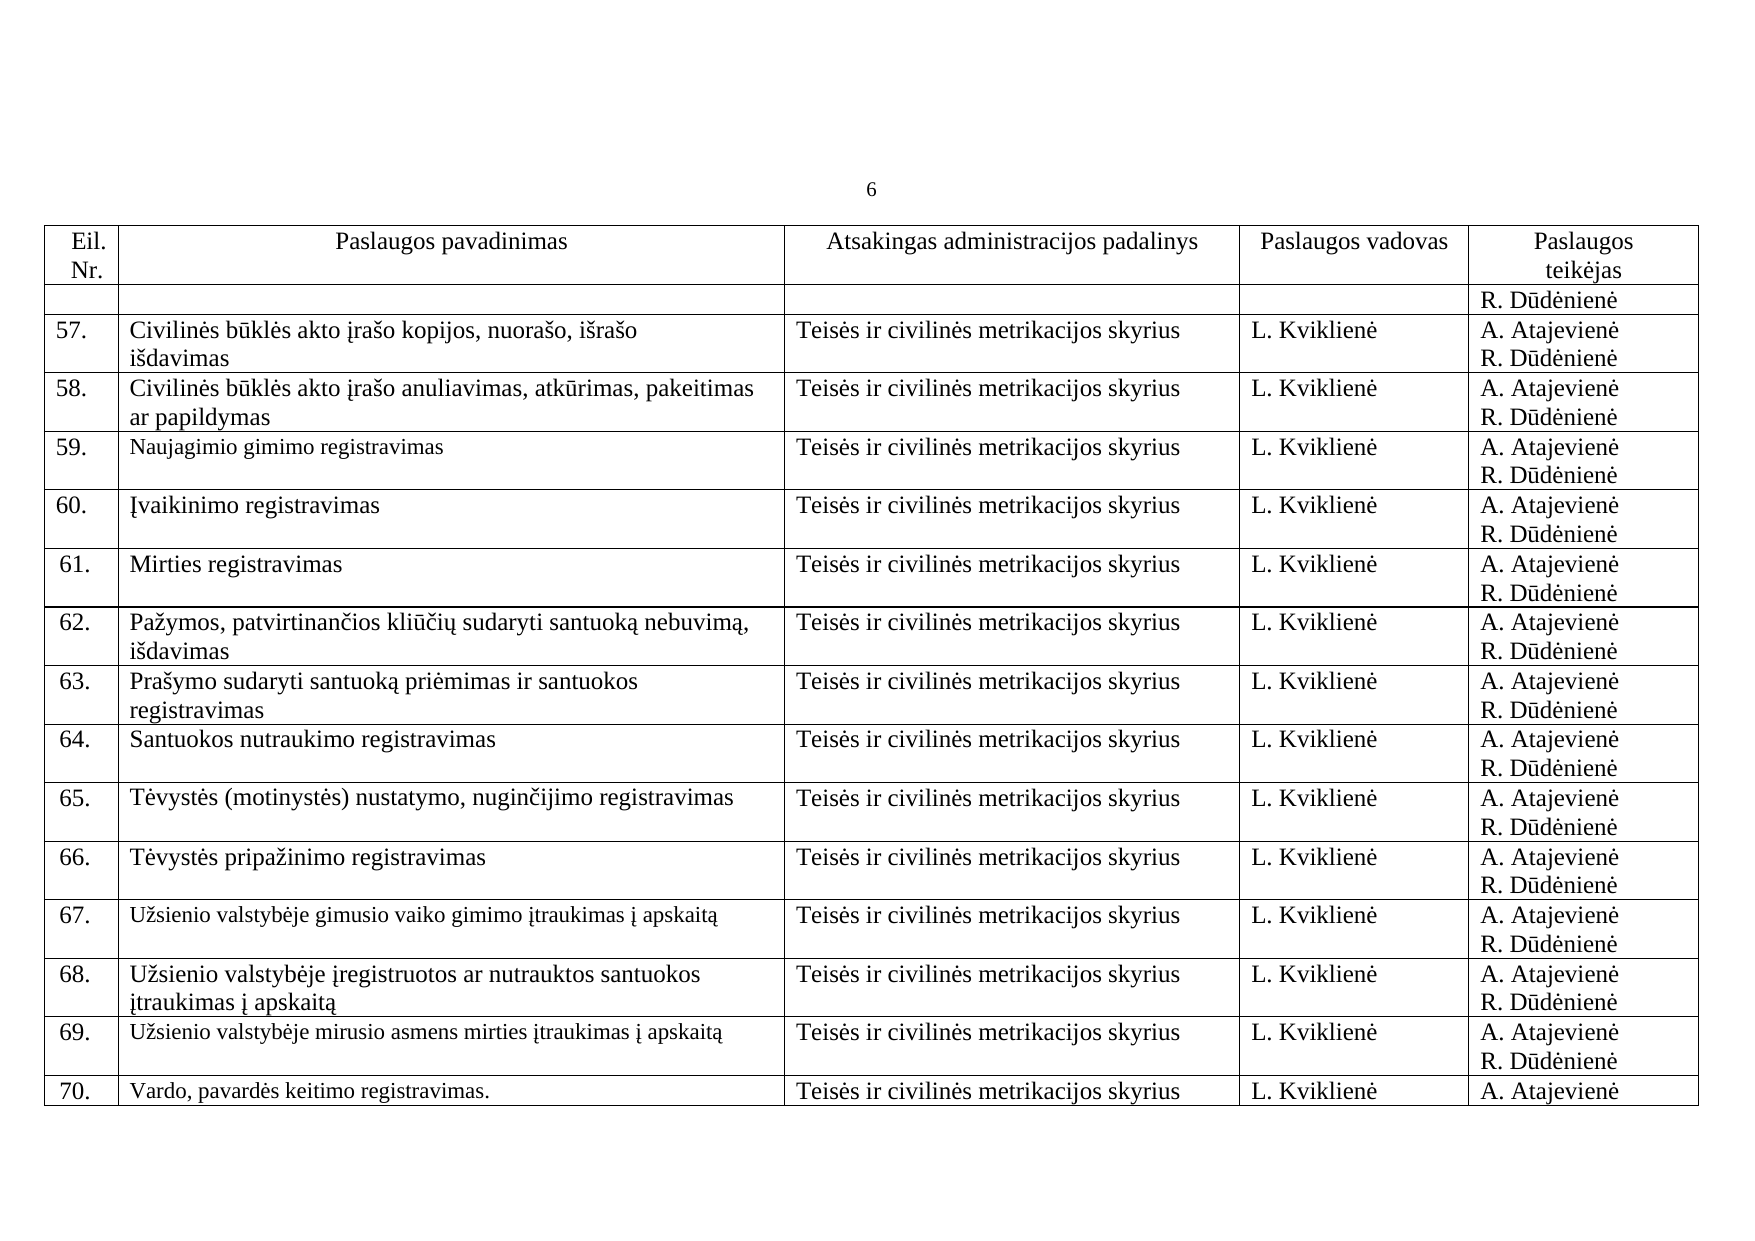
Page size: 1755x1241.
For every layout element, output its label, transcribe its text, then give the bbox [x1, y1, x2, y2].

table_cell Teisės ir civilinės metrikacijos skyrius [785, 1076, 1239, 1104]
table_header Atsakingas administracijos padalinys [785, 226, 1239, 284]
table_cell Teisės ir civilinės metrikacijos skyrius [785, 783, 1239, 841]
table_cell A. Atajevienė R. Dūdėnienė [1469, 1017, 1698, 1075]
table_cell 69. [45, 1017, 118, 1075]
table_cell Įvaikinimo registravimas [119, 490, 784, 548]
table_cell Užsienio valstybėje įregistruotos ar nutrauktos santuokos įtraukimas į apskaitą [119, 959, 784, 1016]
table_cell 60. [45, 490, 118, 548]
table_cell L. Kviklienė [1240, 1017, 1468, 1075]
table_cell Teisės ir civilinės metrikacijos skyrius [785, 1017, 1239, 1075]
table_cell Tėvystės pripažinimo registravimas [119, 842, 784, 899]
table_cell [785, 285, 1239, 314]
table_cell L. Kviklienė [1240, 666, 1468, 723]
table_cell Teisės ir civilinės metrikacijos skyrius [785, 900, 1239, 958]
table_cell 68. [45, 959, 118, 1016]
table_cell L. Kviklienė [1240, 725, 1468, 782]
table_cell Teisės ir civilinės metrikacijos skyrius [785, 315, 1239, 372]
table_cell 65. [45, 783, 118, 841]
table_cell A. Atajevienė R. Dūdėnienė [1469, 315, 1698, 372]
table_cell Prašymo sudaryti santuoką priėmimas ir santuokos registravimas [119, 666, 784, 723]
table_cell A. Atajevienė R. Dūdėnienė [1469, 549, 1698, 606]
table_cell A. Atajevienė R. Dūdėnienė [1469, 490, 1698, 548]
table_cell 61. [45, 549, 118, 606]
table_cell L. Kviklienė [1240, 959, 1468, 1016]
table_cell L. Kviklienė [1240, 1076, 1468, 1104]
table_cell A. Atajevienė R. Dūdėnienė [1469, 842, 1698, 899]
table_cell A. Atajevienė R. Dūdėnienė [1469, 608, 1698, 665]
table_cell R. Dūdėnienė [1469, 285, 1698, 314]
table_cell A. Atajevienė R. Dūdėnienė [1469, 666, 1698, 723]
table_cell 57. [45, 315, 118, 372]
table_header Eil. Nr. [45, 226, 118, 284]
table_cell Teisės ir civilinės metrikacijos skyrius [785, 666, 1239, 723]
table_cell A. Atajevienė R. Dūdėnienė [1469, 900, 1698, 958]
table_cell L. Kviklienė [1240, 432, 1468, 489]
table_cell L. Kviklienė [1240, 783, 1468, 841]
table_cell Teisės ir civilinės metrikacijos skyrius [785, 549, 1239, 606]
table_header Paslaugos teikėjas [1469, 226, 1698, 284]
table_cell 67. [45, 900, 118, 958]
table_cell L. Kviklienė [1240, 842, 1468, 899]
table_cell Naujagimio gimimo registravimas [119, 432, 784, 489]
table_cell Civilinės būklės akto įrašo anuliavimas, atkūrimas, pakeitimas ar papildymas [119, 373, 784, 431]
table_header Paslaugos pavadinimas [119, 226, 784, 284]
table_cell L. Kviklienė [1240, 490, 1468, 548]
table_cell Užsienio valstybėje gimusio vaiko gimimo įtraukimas į apskaitą [119, 900, 784, 958]
table_cell A. Atajevienė [1469, 1076, 1698, 1104]
table_cell A. Atajevienė R. Dūdėnienė [1469, 959, 1698, 1016]
table_cell Teisės ir civilinės metrikacijos skyrius [785, 373, 1239, 431]
table_cell Civilinės būklės akto įrašo kopijos, nuorašo, išrašo išdavimas [119, 315, 784, 372]
table_cell L. Kviklienė [1240, 608, 1468, 665]
table_cell Teisės ir civilinės metrikacijos skyrius [785, 725, 1239, 782]
table_cell A. Atajevienė R. Dūdėnienė [1469, 373, 1698, 431]
table_cell A. Atajevienė R. Dūdėnienė [1469, 725, 1698, 782]
table_cell Teisės ir civilinės metrikacijos skyrius [785, 608, 1239, 665]
table_cell [119, 285, 784, 314]
table_cell 70. [45, 1076, 118, 1104]
table_cell 62. [45, 608, 118, 665]
table_cell A. Atajevienė R. Dūdėnienė [1469, 783, 1698, 841]
table_cell Užsienio valstybėje mirusio asmens mirties įtraukimas į apskaitą [119, 1017, 784, 1075]
table_cell Teisės ir civilinės metrikacijos skyrius [785, 490, 1239, 548]
table_cell Teisės ir civilinės metrikacijos skyrius [785, 959, 1239, 1016]
table_cell Mirties registravimas [119, 549, 784, 606]
table_cell Teisės ir civilinės metrikacijos skyrius [785, 432, 1239, 489]
table_cell Santuokos nutraukimo registravimas [119, 725, 784, 782]
table_cell [1240, 285, 1468, 314]
table_cell 66. [45, 842, 118, 899]
table_cell L. Kviklienė [1240, 315, 1468, 372]
table_cell L. Kviklienė [1240, 549, 1468, 606]
table_cell A. Atajevienė R. Dūdėnienė [1469, 432, 1698, 489]
table_cell 63. [45, 666, 118, 723]
table_cell Tėvystės (motinystės) nustatymo, nuginčijimo registravimas [119, 783, 784, 841]
table_cell Pažymos, patvirtinančios kliūčių sudaryti santuoką nebuvimą, išdavimas [119, 608, 784, 665]
table_cell 59. [45, 432, 118, 489]
table_cell [45, 285, 118, 314]
table_header Paslaugos vadovas [1240, 226, 1468, 284]
table_cell L. Kviklienė [1240, 373, 1468, 431]
table_cell Vardo, pavardės keitimo registravimas. [119, 1076, 784, 1104]
table_cell Teisės ir civilinės metrikacijos skyrius [785, 842, 1239, 899]
table_cell 64. [45, 725, 118, 782]
table_cell 58. [45, 373, 118, 431]
table_cell L. Kviklienė [1240, 900, 1468, 958]
